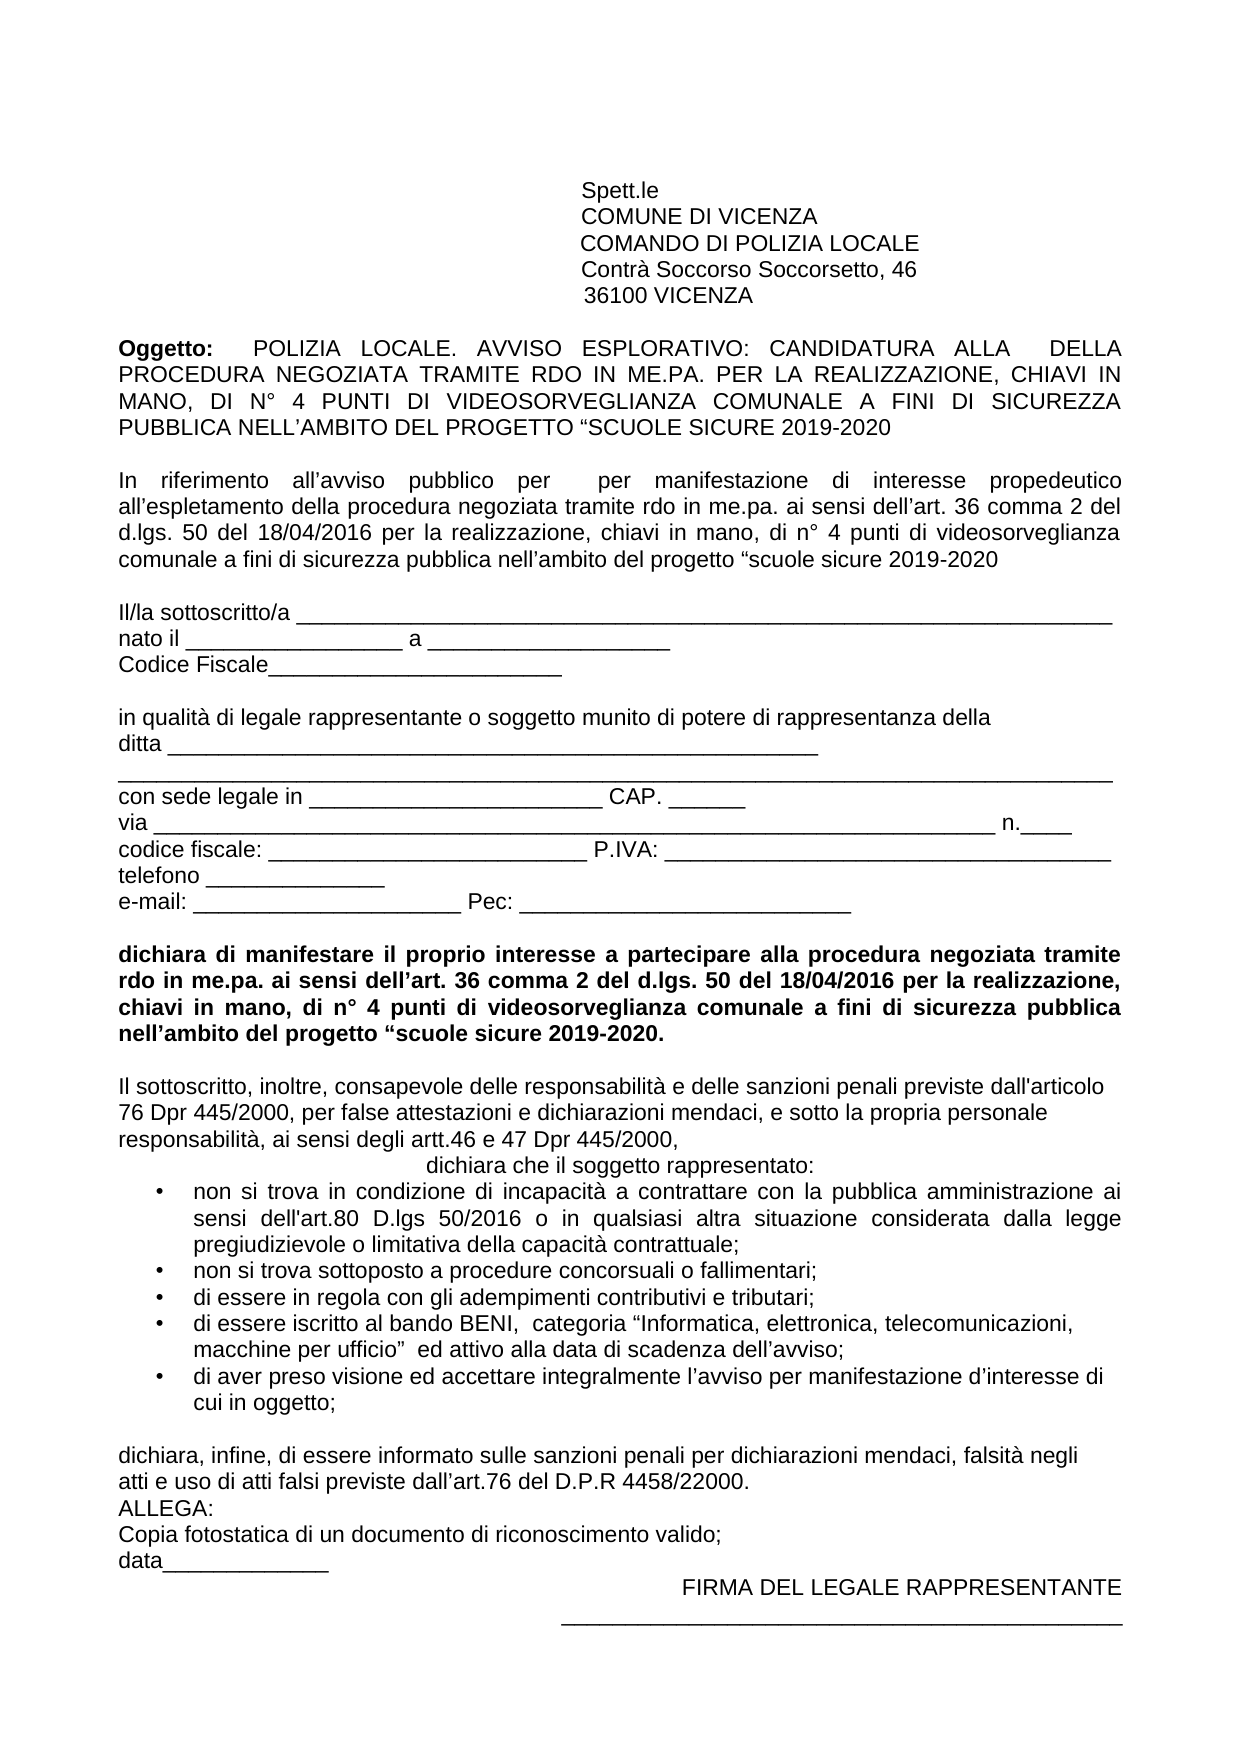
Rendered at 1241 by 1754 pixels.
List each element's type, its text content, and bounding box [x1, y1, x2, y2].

text nato il _________________ a ___________________ [118, 625, 1122, 651]
text Il/la sottoscritto/a ________________________________________________________________ [118, 598, 1122, 625]
text Contrà Soccorso Soccorsetto, 46 [118, 256, 1122, 282]
text COMANDO DI POLIZIA LOCALE [118, 229, 1122, 256]
list di essere in regola con gli adempimenti contributivi e tributari; [156, 1284, 1122, 1310]
text e-mail: _____________________ Pec: __________________________ [118, 888, 1122, 915]
text Oggetto: POLIZIA LOCALE. AVVISO ESPLORATIVO: CANDIDATURA ALLA DELLA PROCEDURA NEGOZIATA TRAMITE RDO IN ME.PA. PER LA REALIZZAZIONE, CHIAVI IN MANO, DI N° 4 PUNTI DI VIDEOSORVEGLIANZA COMUNALE A FINI DI SICUREZZA PUBBLICA NELL’AMBITO DEL PROGETTO “SCUOLE SICURE 2019-2020 [118, 335, 1122, 440]
text dichiara, infine, di essere informato sulle sanzioni penali per dichiarazioni mendaci, falsità negli [118, 1442, 1122, 1468]
list di essere iscritto al bando BENI, categoria “Informatica, elettronica, telecomunicazioni, macchine per ufficio” ed attivo alla data di scadenza dell’avviso; [156, 1310, 1122, 1363]
text dichiara di manifestare il proprio interesse a partecipare alla procedura negoziata tramite rdo in me.pa. ai sensi dell’art. 36 comma 2 del d.lgs. 50 del 18/04/2016 per la realizzazione, chiavi in mano, di n° 4 punti di videosorveglianza comunale a fini di sicurezza pubblica nell’ambito del progetto “scuole sicure 2019-2020. [118, 941, 1122, 1046]
text con sede legale in _______________________ CAP. ______ [118, 783, 1122, 809]
text In riferimento all’avviso pubblico per per manifestazione di interesse propedeutico all’espletamento della procedura negoziata tramite rdo in me.pa. ai sensi dell’art. 36 comma 2 del d.lgs. 50 del 18/04/2016 per la realizzazione, chiavi in mano, di n° 4 punti di videosorveglianza comunale a fini di sicurezza pubblica nell’ambito del progetto “scuole sicure 2019-2020 [118, 467, 1122, 572]
text 36100 VICENZA [118, 282, 1122, 308]
list di aver preso visione ed accettare integralmente l’avviso per manifestazione d’interesse di cui in oggetto; [156, 1363, 1122, 1415]
text dichiara che il soggetto rappresentato: [118, 1152, 1122, 1178]
text ____________________________________________ [118, 1600, 1122, 1626]
text telefono ______________ [118, 862, 1122, 888]
text 76 Dpr 445/2000, per false attestazioni e dichiarazioni mendaci, e sotto la propria personale [118, 1099, 1122, 1126]
text atti e uso di atti falsi previste dall’art.76 del D.P.R 4458/22000. [118, 1468, 1122, 1494]
text Copia fotostatica di un documento di riconoscimento valido; [118, 1521, 1122, 1547]
list non si trova in condizione di incapacità a contrattare con la pubblica amministrazione ai sensi dell'art.80 D.lgs 50/2016 o in qualsiasi altra situazione considerata dalla legge pregiudizievole o limitativa della capacità contrattuale; [156, 1178, 1122, 1257]
text FIRMA DEL LEGALE RAPPRESENTANTE [118, 1573, 1122, 1600]
text Il sottoscritto, inoltre, consapevole delle responsabilità e delle sanzioni penali previste dall'articolo [118, 1073, 1122, 1099]
text codice fiscale: _________________________ P.IVA: ___________________________________ [118, 836, 1122, 862]
text Spett.le [118, 177, 1122, 203]
text Codice Fiscale_______________________ [118, 651, 1122, 677]
text ALLEGA: [118, 1494, 1122, 1521]
text ditta ___________________________________________________ [118, 730, 1122, 757]
text COMUNE DI VICENZA [118, 203, 1122, 229]
text via __________________________________________________________________ n.____ [118, 809, 1122, 836]
text in qualità di legale rappresentante o soggetto munito di potere di rappresentanza della [118, 704, 1122, 730]
text ______________________________________________________________________________ [118, 757, 1122, 783]
list non si trova sottoposto a procedure concorsuali o fallimentari; [156, 1257, 1122, 1284]
text responsabilità, ai sensi degli artt.46 e 47 Dpr 445/2000, [118, 1126, 1122, 1152]
text data_____________ [118, 1547, 1122, 1573]
